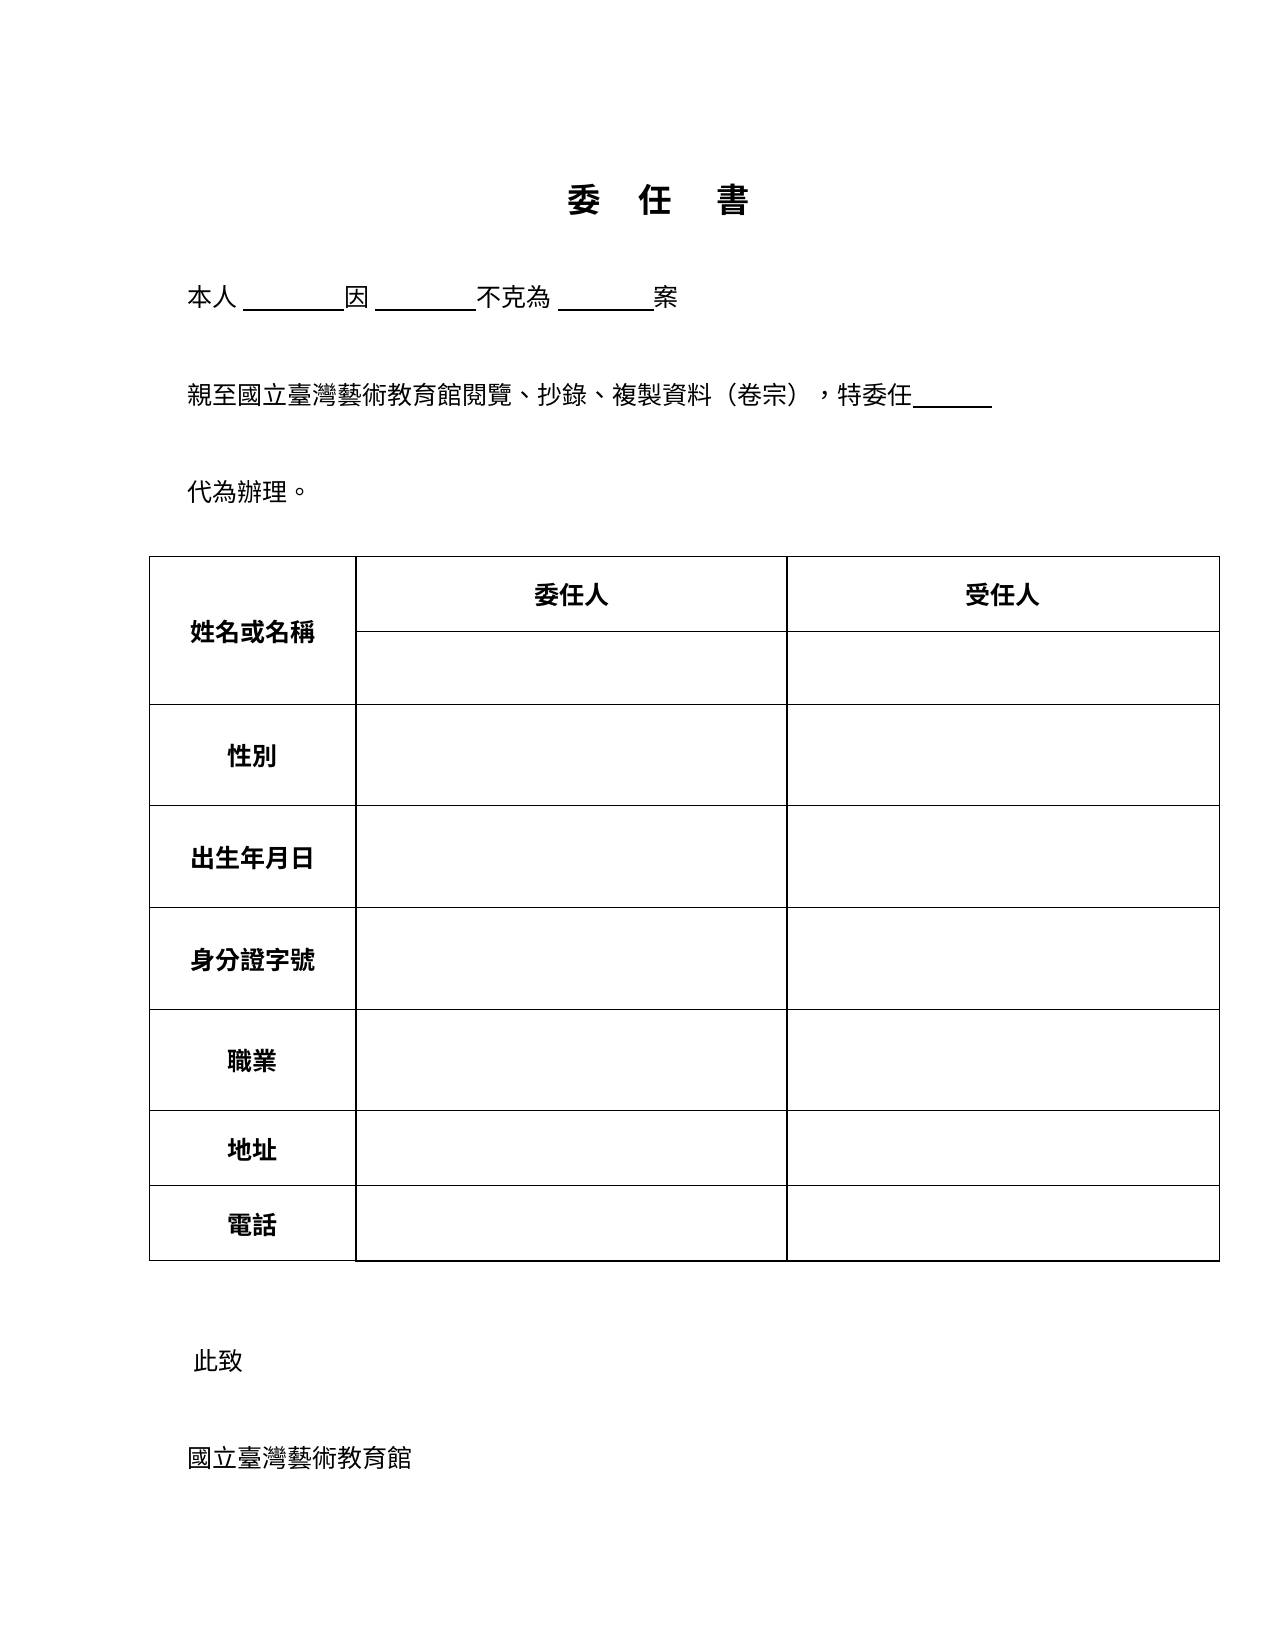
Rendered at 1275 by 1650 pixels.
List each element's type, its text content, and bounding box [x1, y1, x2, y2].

text 委 任 書 [187, 166, 1087, 231]
text 國立臺灣藝術教育館 [187, 1424, 1087, 1489]
table_cell [357, 908, 786, 1009]
table_header 委任人 [357, 557, 786, 631]
table_cell 地址 [150, 1111, 355, 1185]
text 此致 [187, 1327, 1087, 1392]
table_cell 性別 [150, 705, 355, 805]
table_cell [788, 632, 1219, 704]
table_cell [357, 1111, 786, 1185]
table_cell [357, 705, 786, 805]
table_cell [357, 806, 786, 907]
table_cell 出生年月日 [150, 806, 355, 907]
table_cell [788, 806, 1219, 907]
table_cell [788, 1111, 1219, 1185]
table_cell [357, 1010, 786, 1110]
table_cell 身分證字號 [150, 908, 355, 1009]
table_cell [788, 908, 1219, 1009]
table_cell [788, 705, 1219, 805]
table_header 受任人 [788, 557, 1219, 631]
table_cell 電話 [150, 1186, 355, 1260]
table_cell 職業 [150, 1010, 355, 1110]
table_cell [788, 1010, 1219, 1110]
table_cell [357, 1186, 786, 1260]
text 親至國立臺灣藝術教育館閱覽、抄錄、複製資料（卷宗），特委任 [187, 361, 1087, 426]
text 本人 因 不克為 案 [187, 263, 1087, 328]
table_cell [357, 632, 786, 704]
table_cell [788, 1186, 1219, 1260]
table_header 姓名或名稱 [150, 557, 355, 704]
text 代為辦理。 [187, 458, 1087, 523]
